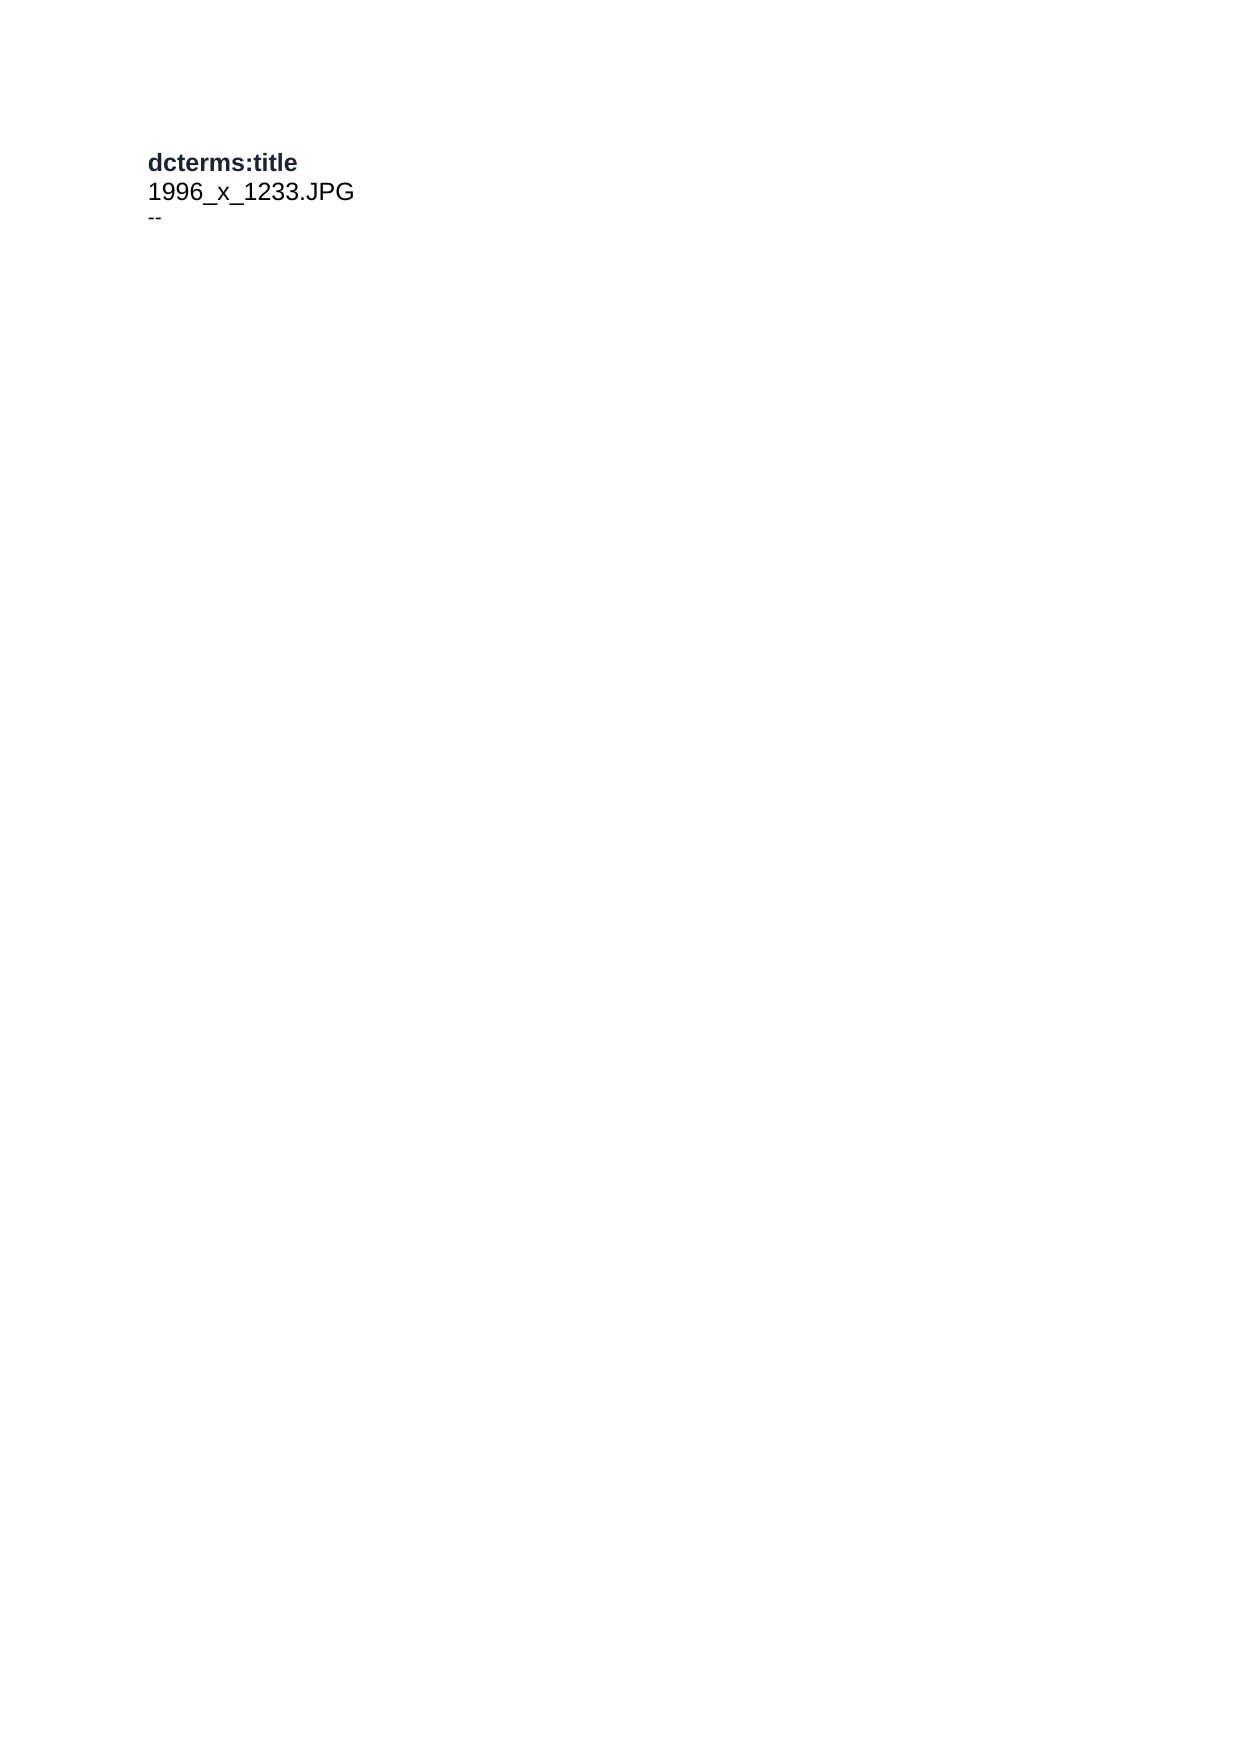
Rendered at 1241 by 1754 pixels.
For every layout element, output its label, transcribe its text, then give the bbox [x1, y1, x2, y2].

text -- [148, 205, 1092, 229]
text dcterms:title [148, 148, 1092, 176]
text 1996_x_1233.JPG [148, 176, 1092, 205]
